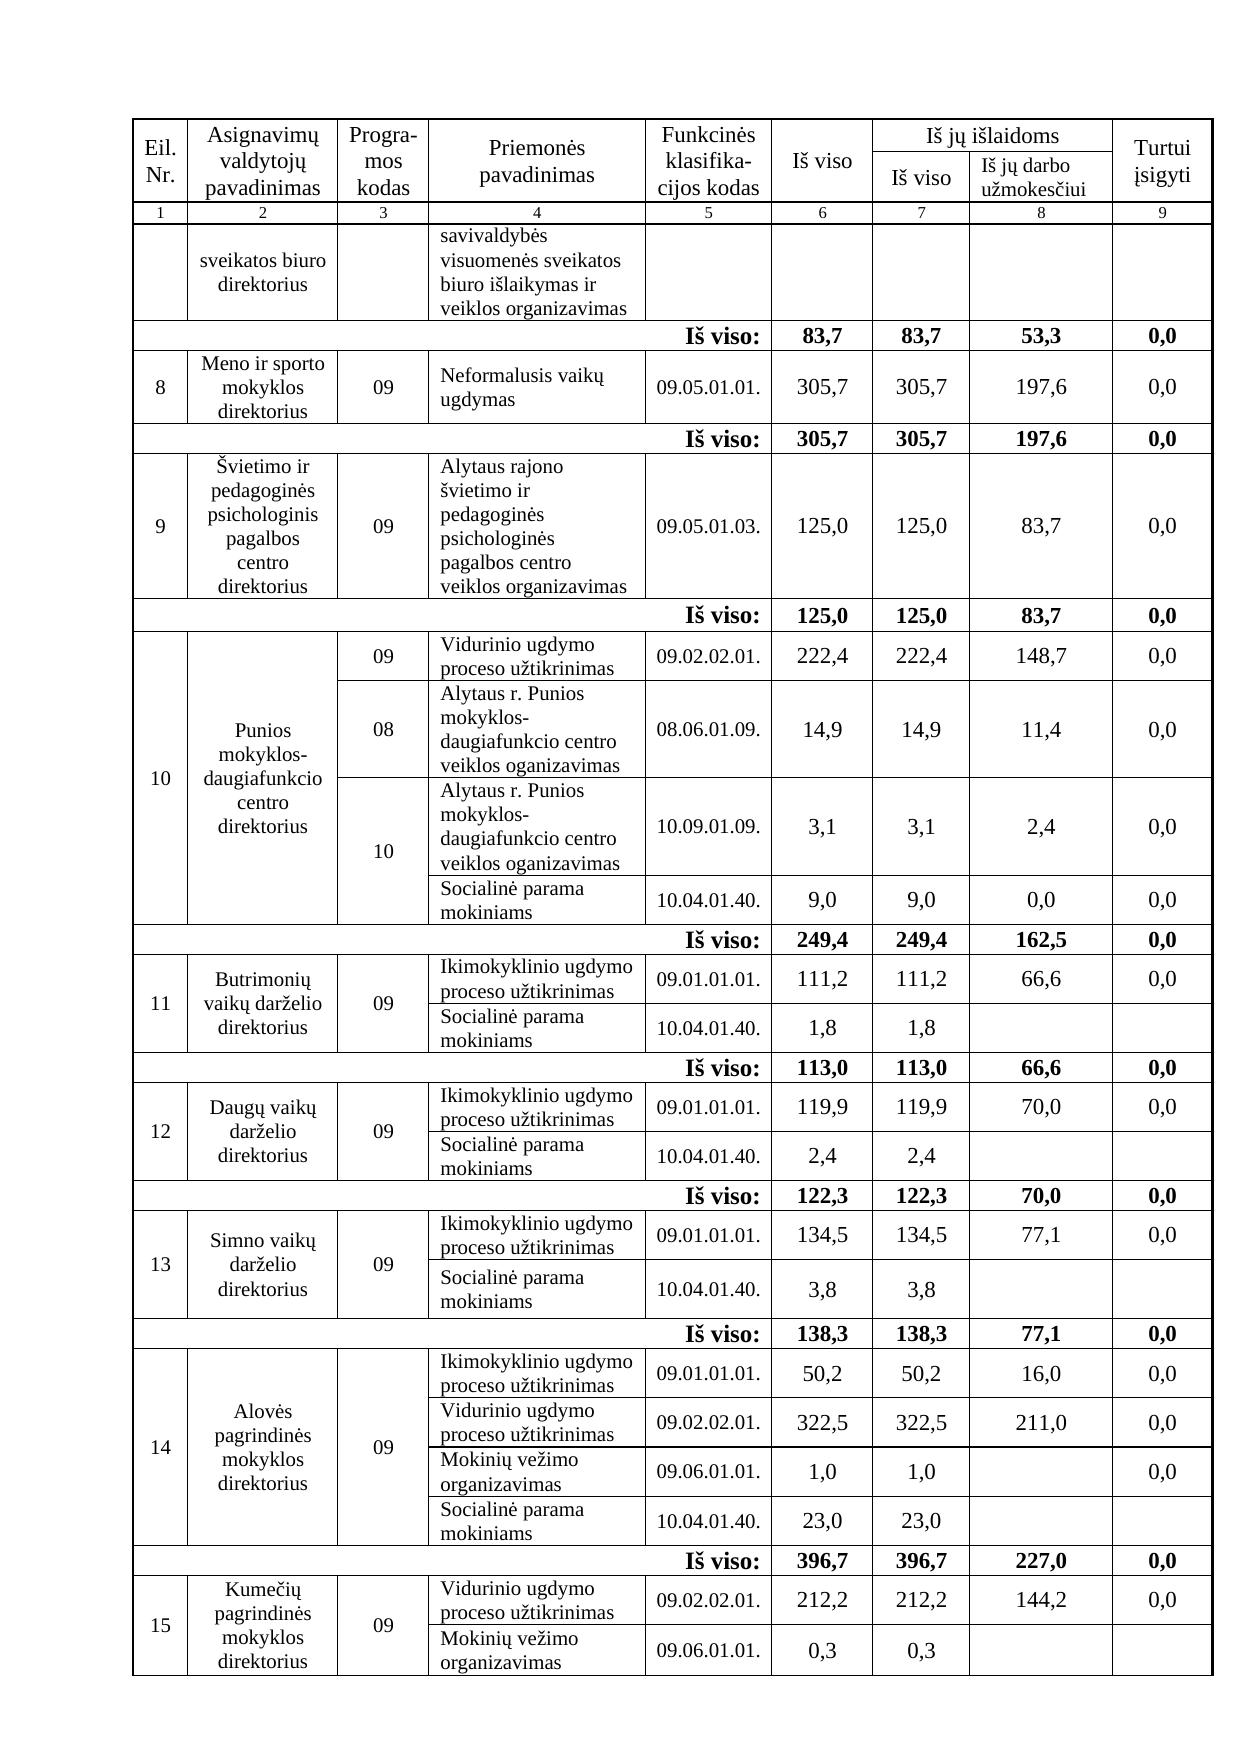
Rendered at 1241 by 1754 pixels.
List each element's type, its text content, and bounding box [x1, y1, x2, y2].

table_cell 0,0 [1113, 778, 1211, 874]
table_cell Alytaus rajono švietimo ir pedagoginės psichologinės pagalbos centro veiklos organizavimas [429, 454, 645, 598]
table_cell 9 [134, 454, 187, 598]
table_cell 0,0 [1113, 599, 1211, 631]
table_cell Iš viso: [134, 1546, 771, 1574]
table_cell [970, 225, 1112, 320]
table_cell 122,3 [772, 1181, 872, 1210]
table_cell 8 [970, 203, 1112, 222]
table_cell 211,0 [970, 1398, 1112, 1446]
table_cell 2 [188, 203, 337, 222]
table_cell 50,2 [873, 1349, 969, 1397]
table_cell 09.05.01.03. [646, 454, 771, 598]
table_cell 396,7 [772, 1546, 872, 1574]
table_cell 113,0 [873, 1053, 969, 1082]
table_cell 83,7 [873, 321, 969, 349]
table_cell 148,7 [970, 632, 1112, 680]
table_cell 23,0 [772, 1497, 872, 1545]
table_cell 0,3 [873, 1625, 969, 1675]
table_cell 144,2 [970, 1576, 1112, 1624]
table_cell Kumečių pagrindinės mokyklos direktorius [188, 1576, 337, 1675]
table_cell 09.02.02.01. [646, 632, 771, 680]
table_cell 305,7 [873, 424, 969, 452]
table_cell 222,4 [873, 632, 969, 680]
table_cell Iš viso: [134, 1053, 771, 1082]
table_cell Punios mokyklos-daugiafunkcio centro direktorius [188, 632, 337, 924]
table_cell 10 [338, 778, 428, 924]
table_cell 70,0 [970, 1083, 1112, 1131]
table_cell 09 [338, 351, 428, 423]
table_cell 09.01.01.01. [646, 1349, 771, 1397]
table_cell 83,7 [970, 599, 1112, 631]
table_cell 14,9 [873, 681, 969, 777]
table_cell 3,1 [873, 778, 969, 874]
table_cell [646, 225, 771, 320]
table_cell [134, 225, 187, 320]
table_cell 09 [338, 955, 428, 1052]
table_cell 09.06.01.01. [646, 1625, 771, 1675]
table_cell 0,0 [1113, 955, 1211, 1003]
table_cell 322,5 [772, 1398, 872, 1446]
table_cell 197,6 [970, 351, 1112, 423]
table_header Iš jų išlaidoms [873, 120, 1112, 151]
table_cell Vidurinio ugdymo proceso užtikrinimas [429, 632, 645, 680]
table_cell Alytaus r. Punios mokyklos-daugiafunkcio centro veiklos oganizavimas [429, 778, 645, 874]
table_cell Butrimonių vaikų darželio direktorius [188, 955, 337, 1052]
table_cell 09 [338, 632, 428, 680]
table_cell Ikimokyklinio ugdymo proceso užtikrinimas [429, 1083, 645, 1131]
table_cell 3 [338, 203, 428, 222]
table_cell Vidurinio ugdymo proceso užtikrinimas [429, 1576, 645, 1624]
table_cell [873, 225, 969, 320]
table_cell 66,6 [970, 1053, 1112, 1082]
table_cell 0,0 [1113, 1349, 1211, 1397]
table_cell 10.04.01.40. [646, 876, 771, 924]
table_cell 122,3 [873, 1181, 969, 1210]
table_cell [970, 1004, 1112, 1052]
table_cell 111,2 [873, 955, 969, 1003]
table_cell Iš viso: [134, 599, 771, 631]
table_cell 197,6 [970, 424, 1112, 452]
table_cell 0,0 [1113, 1211, 1211, 1259]
table_cell savivaldybės visuomenės sveikatos biuro išlaikymas ir veiklos organizavimas [429, 225, 645, 320]
table_cell 0,0 [1113, 1576, 1211, 1624]
table_cell 0,0 [1113, 454, 1211, 598]
table_cell 134,5 [873, 1211, 969, 1259]
table_cell 09.05.01.01. [646, 351, 771, 423]
table_cell 6 [772, 203, 872, 222]
table_cell 0,0 [1113, 424, 1211, 452]
table_cell 0,0 [1113, 321, 1211, 349]
table_cell Iš viso: [134, 925, 771, 953]
table_cell 70,0 [970, 1181, 1112, 1210]
table_cell 11,4 [970, 681, 1112, 777]
table_cell 138,3 [873, 1319, 969, 1348]
table_cell [1113, 225, 1211, 320]
table_cell 322,5 [873, 1398, 969, 1446]
table_header Asignavimų valdytojų pavadinimas [188, 120, 337, 201]
table_cell 10.04.01.40. [646, 1004, 771, 1052]
table_cell 0,0 [1113, 1319, 1211, 1348]
table_cell 09.02.02.01. [646, 1576, 771, 1624]
table_cell 305,7 [873, 351, 969, 423]
table_cell 119,9 [772, 1083, 872, 1131]
table_cell 09.01.01.01. [646, 1211, 771, 1259]
table_cell 1,0 [873, 1448, 969, 1496]
table_cell 9 [1113, 203, 1211, 222]
table_cell 09.01.01.01. [646, 1083, 771, 1131]
table_cell 09 [338, 1349, 428, 1545]
table_cell 14,9 [772, 681, 872, 777]
table_cell 0,0 [1113, 1448, 1211, 1496]
table_cell Mokinių vežimo organizavimas [429, 1448, 645, 1496]
table_header Priemonės pavadinimas [429, 120, 645, 201]
table_cell Alovės pagrindinės mokyklos direktorius [188, 1349, 337, 1545]
table_cell sveikatos biuro direktorius [188, 225, 337, 320]
table_cell 212,2 [772, 1576, 872, 1624]
table_cell 1 [134, 203, 187, 222]
table_cell 0,3 [772, 1625, 872, 1675]
table_cell [1113, 1132, 1211, 1180]
table_cell Ikimokyklinio ugdymo proceso užtikrinimas [429, 1211, 645, 1259]
table_cell Mokinių vežimo organizavimas [429, 1625, 645, 1675]
table_cell 125,0 [772, 599, 872, 631]
table_cell Socialinė parama mokiniams [429, 1260, 645, 1318]
table_cell 0,0 [1113, 1546, 1211, 1574]
table_cell 134,5 [772, 1211, 872, 1259]
table_cell 0,0 [1113, 632, 1211, 680]
table_cell 0,0 [1113, 1398, 1211, 1446]
table_cell 227,0 [970, 1546, 1112, 1574]
table_cell 09 [338, 1576, 428, 1675]
table_cell 0,0 [1113, 351, 1211, 423]
table_cell 11 [134, 955, 187, 1052]
table_cell [338, 225, 428, 320]
table_cell 16,0 [970, 1349, 1112, 1397]
table_cell [1113, 1004, 1211, 1052]
table_cell 0,0 [1113, 1083, 1211, 1131]
table_cell Socialinė parama mokiniams [429, 1004, 645, 1052]
table_cell 09.01.01.01. [646, 955, 771, 1003]
table_cell Vidurinio ugdymo proceso užtikrinimas [429, 1398, 645, 1446]
table_cell 0,0 [1113, 1053, 1211, 1082]
table_cell 162,5 [970, 925, 1112, 953]
table_header Iš viso [772, 120, 872, 201]
table_cell Ikimokyklinio ugdymo proceso užtikrinimas [429, 955, 645, 1003]
table_cell 249,4 [873, 925, 969, 953]
table_cell 212,2 [873, 1576, 969, 1624]
table_cell 77,1 [970, 1319, 1112, 1348]
table_cell [970, 1497, 1112, 1545]
table_cell 119,9 [873, 1083, 969, 1131]
table_cell 0,0 [970, 876, 1112, 924]
table_cell Iš jų darbo užmokesčiui [970, 152, 1112, 201]
table_cell Meno ir sporto mokyklos direktorius [188, 351, 337, 423]
table_cell 1,8 [873, 1004, 969, 1052]
table_cell Iš viso: [134, 1319, 771, 1348]
table_cell 125,0 [772, 454, 872, 598]
table_cell 09 [338, 1211, 428, 1318]
table_cell 08.06.01.09. [646, 681, 771, 777]
table_cell 0,0 [1113, 876, 1211, 924]
table_cell 3,1 [772, 778, 872, 874]
table_header Eil. Nr. [134, 120, 187, 201]
table_cell Iš viso: [134, 321, 771, 349]
table_cell Iš viso [873, 152, 969, 201]
table_cell 10.04.01.40. [646, 1132, 771, 1180]
table_cell 09.02.02.01. [646, 1398, 771, 1446]
table_cell [1113, 1260, 1211, 1318]
table_cell 8 [134, 351, 187, 423]
table_cell 138,3 [772, 1319, 872, 1348]
table_cell 222,4 [772, 632, 872, 680]
table_cell 3,8 [873, 1260, 969, 1318]
table_cell 77,1 [970, 1211, 1112, 1259]
table_cell 9,0 [772, 876, 872, 924]
table_cell 53,3 [970, 321, 1112, 349]
table_cell 66,6 [970, 955, 1112, 1003]
table_cell Socialinė parama mokiniams [429, 1132, 645, 1180]
table_cell [970, 1625, 1112, 1675]
table_header Funkcinės klasifika-cijos kodas [646, 120, 771, 201]
table_cell 1,8 [772, 1004, 872, 1052]
table_cell 0,0 [1113, 925, 1211, 953]
table_cell 0,0 [1113, 681, 1211, 777]
table_cell 2,4 [970, 778, 1112, 874]
table_cell 23,0 [873, 1497, 969, 1545]
table_cell 08 [338, 681, 428, 777]
table_cell 83,7 [772, 321, 872, 349]
table_cell 7 [873, 203, 969, 222]
table_cell 10.04.01.40. [646, 1497, 771, 1545]
table_cell Socialinė parama mokiniams [429, 1497, 645, 1545]
table_cell 396,7 [873, 1546, 969, 1574]
table_cell 50,2 [772, 1349, 872, 1397]
table_cell 305,7 [772, 424, 872, 452]
table_header Turtui įsigyti [1113, 120, 1211, 201]
table_cell Švietimo ir pedagoginės psichologinis pagalbos centro direktorius [188, 454, 337, 598]
table_cell 10 [134, 632, 187, 924]
table_header Progra-mos kodas [338, 120, 428, 201]
table_cell 12 [134, 1083, 187, 1180]
table_cell 125,0 [873, 599, 969, 631]
table_cell 249,4 [772, 925, 872, 953]
table_cell 14 [134, 1349, 187, 1545]
table_cell [1113, 1625, 1211, 1675]
table_cell Alytaus r. Punios mokyklos-daugiafunkcio centro veiklos oganizavimas [429, 681, 645, 777]
table_cell 5 [646, 203, 771, 222]
table_cell [1113, 1497, 1211, 1545]
table_cell Ikimokyklinio ugdymo proceso užtikrinimas [429, 1349, 645, 1397]
table_cell Iš viso: [134, 1181, 771, 1210]
table_cell Daugų vaikų darželio direktorius [188, 1083, 337, 1180]
table_cell 2,4 [873, 1132, 969, 1180]
table_cell [970, 1132, 1112, 1180]
table_cell 111,2 [772, 955, 872, 1003]
table_cell 83,7 [970, 454, 1112, 598]
table_cell 09 [338, 454, 428, 598]
table_cell 10.09.01.09. [646, 778, 771, 874]
table_cell Neformalusis vaikų ugdymas [429, 351, 645, 423]
table_cell Iš viso: [134, 424, 771, 452]
table_cell 1,0 [772, 1448, 872, 1496]
table_cell 10.04.01.40. [646, 1260, 771, 1318]
table_cell 4 [429, 203, 645, 222]
table_cell 125,0 [873, 454, 969, 598]
table_cell 9,0 [873, 876, 969, 924]
table_cell 09 [338, 1083, 428, 1180]
table_cell 305,7 [772, 351, 872, 423]
table_cell Simno vaikų darželio direktorius [188, 1211, 337, 1318]
table_cell 113,0 [772, 1053, 872, 1082]
table_cell 13 [134, 1211, 187, 1318]
table_cell 09.06.01.01. [646, 1448, 771, 1496]
table_cell [970, 1448, 1112, 1496]
table_cell 0,0 [1113, 1181, 1211, 1210]
table_cell [772, 225, 872, 320]
table_cell Socialinė parama mokiniams [429, 876, 645, 924]
table_cell 15 [134, 1576, 187, 1675]
table_cell 3,8 [772, 1260, 872, 1318]
table_cell 2,4 [772, 1132, 872, 1180]
table_cell [970, 1260, 1112, 1318]
